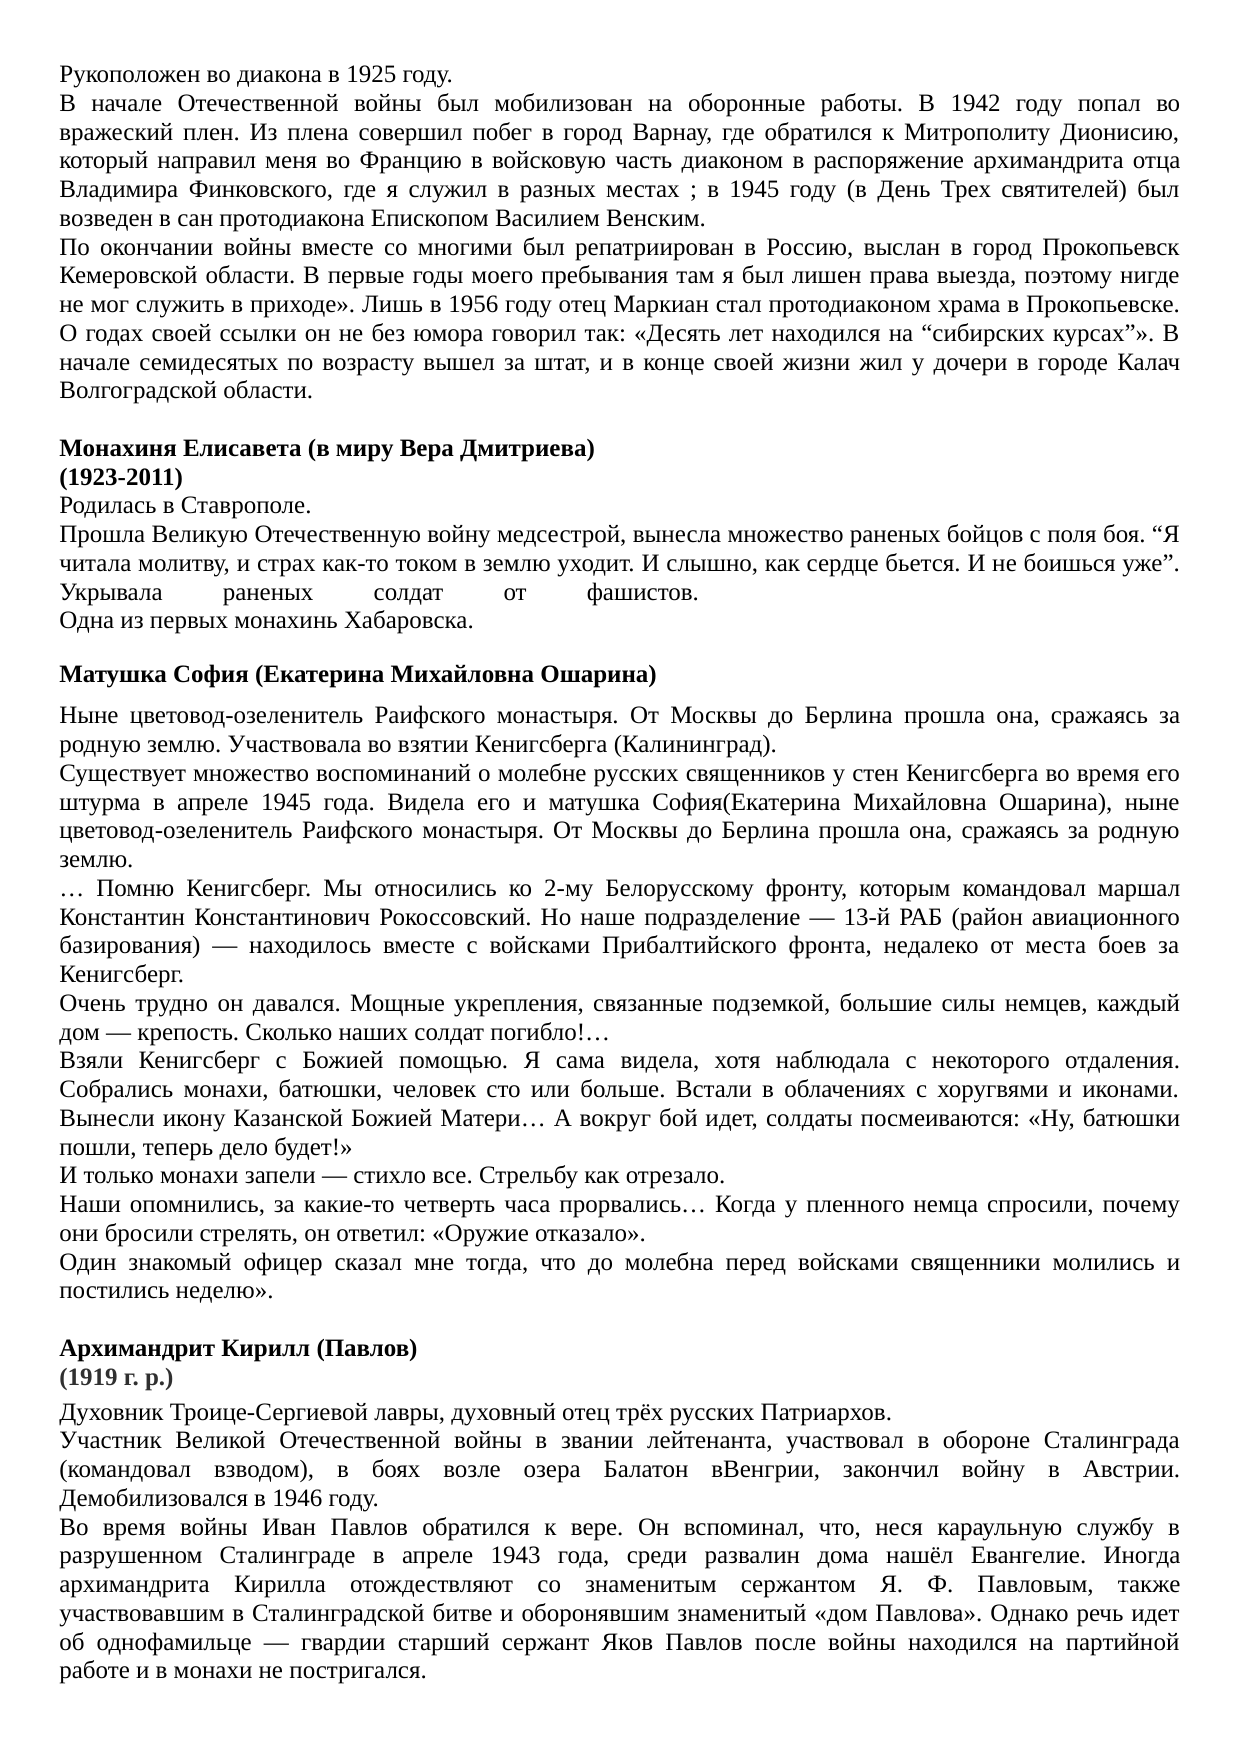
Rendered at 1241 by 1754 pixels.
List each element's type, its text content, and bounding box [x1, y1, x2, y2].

subtitle (1919 г. р.) [59, 1362, 1181, 1390]
text Рукоположен во диакона в 1925 году. [59, 59, 1181, 88]
text Архимандрит Кирилл (Павлов) [59, 1333, 1181, 1362]
text Участник Великой Отечественной войны в звании лейтенанта, участвовал в обороне Сталинграда (командовал взводом), в боях возле озера Балатон вВенгрии, закончил войну в Австрии. Демобилизовался в 1946 году. [59, 1425, 1181, 1512]
text Взяли Кенигсберг с Божией помощью. Я сама видела, хотя наблюдала с некоторого отдаления. Собрались монахи, батюшки, человек сто или больше. Встали в облачениях с хоругвями и иконами. Вынесли икону Казанской Божией Матери… А вокруг бой идет, солдаты посмеиваются: «Ну, батюшки пошли, теперь дело будет!» [59, 1045, 1181, 1160]
text Существует множество воспоминаний о молебне русских священников у стен Кенигсберга во время его штурма в апреле 1945 года. Видела его и матушка София(Екатерина Михайловна Ошарина), ныне цветовод-озеленитель Раифского монастыря. От Москвы до Берлина прошла она, сражаясь за родную землю. [59, 758, 1181, 873]
text (1923-2011) [59, 462, 1181, 490]
text И только монахи запели — стихло все. Стрельбу как отрезало. [59, 1160, 1181, 1189]
subtitle Матушка София (Екатерина Михайловна Ошарина) [59, 659, 1181, 688]
text Во время войны Иван Павлов обратился к вере. Он вспоминал, что, неся караульную службу в разрушенном Сталинграде в апреле 1943 года, среди развалин дома нашёл Евангелие. Иногда архимандрита Кирилла отождествляют со знаменитым сержантом Я. Ф. Павловым, также участвовавшим в Сталинградской битве и оборонявшим знаменитый «дом Павлова». Однако речь идет об однофамильце — гвардии старший сержант Яков Павлов после войны находился на партийной работе и в монахи не постригался. [59, 1512, 1181, 1684]
text Ныне цветовод-озеленитель Раифского монастыря. От Москвы до Берлина прошла она, сражаясь за родную землю. Участвовала во взятии Кенигсберга (Калининград). [59, 700, 1181, 758]
text Один знакомый офицер сказал мне тогда, что до молебна перед войсками священники молились и постились неделю». [59, 1247, 1181, 1304]
text Прошла Великую Отечественную войну медсестрой, вынесла множество раненых бойцов с поля боя. “Я читала молитву, и страх как-то током в землю уходит. И слышно, как сердце бьется. И не боишься уже”. Укрывала раненых солдат от фашистов. Одна из первых монахинь Хабаровска. [59, 519, 1181, 634]
text Наши опомнились, за какие-то четверть часа прорвались… Когда у пленного немца спросили, почему они бросили стрелять, он ответил: «Оружие отказало». [59, 1189, 1181, 1247]
text Очень трудно он давался. Мощные укрепления, связанные подземкой, большие силы немцев, каждый дом — крепость. Сколько наших солдат погибло!… [59, 988, 1181, 1045]
text По окончании войны вместе со многими был репатриирован в Россию, выслан в город Прокопьевск Кемеровской области. В первые годы моего пребывания там я был лишен права выезда, поэтому нигде не мог служить в приходе». Лишь в 1956 году отец Маркиан стал протодиаконом храма в Прокопьевске. О годах своей ссылки он не без юмора говорил так: «Десять лет находился на “сибирских курсах”». В начале семидесятых по возрасту вышел за штат, и в конце своей жизни жил у дочери в городе Калач Волгоградской области. [59, 232, 1181, 404]
text Духовник Троице-Сергиевой лавры, духовный отец трёх русских Патриархов. [59, 1397, 1181, 1425]
text … Помню Кенигсберг. Мы относились ко 2-му Белорусскому фронту, которым командовал маршал Константин Константинович Рокоссовский. Но наше подразделение — 13-й РАБ (район авиационного базирования) — находилось вместе с войсками Прибалтийского фронта, недалеко от места боев за Кенигсберг. [59, 873, 1181, 988]
text Монахиня Елисавета (в миру Вера Дмитриева) [59, 433, 1181, 462]
text В начале Отечественной войны был мобилизован на оборонные работы. В 1942 году попал во вражеский плен. Из плена совершил побег в город Варнау, где обратился к Митрополиту Дионисию, который направил меня во Францию в войсковую часть диаконом в распоряжение архимандрита отца Владимира Финковского, где я служил в разных местах ; в 1945 году (в День Трех святителей) был возведен в сан протодиакона Епископом Василием Венским. [59, 88, 1181, 232]
text Родилась в Ставрополе. [59, 490, 1181, 519]
